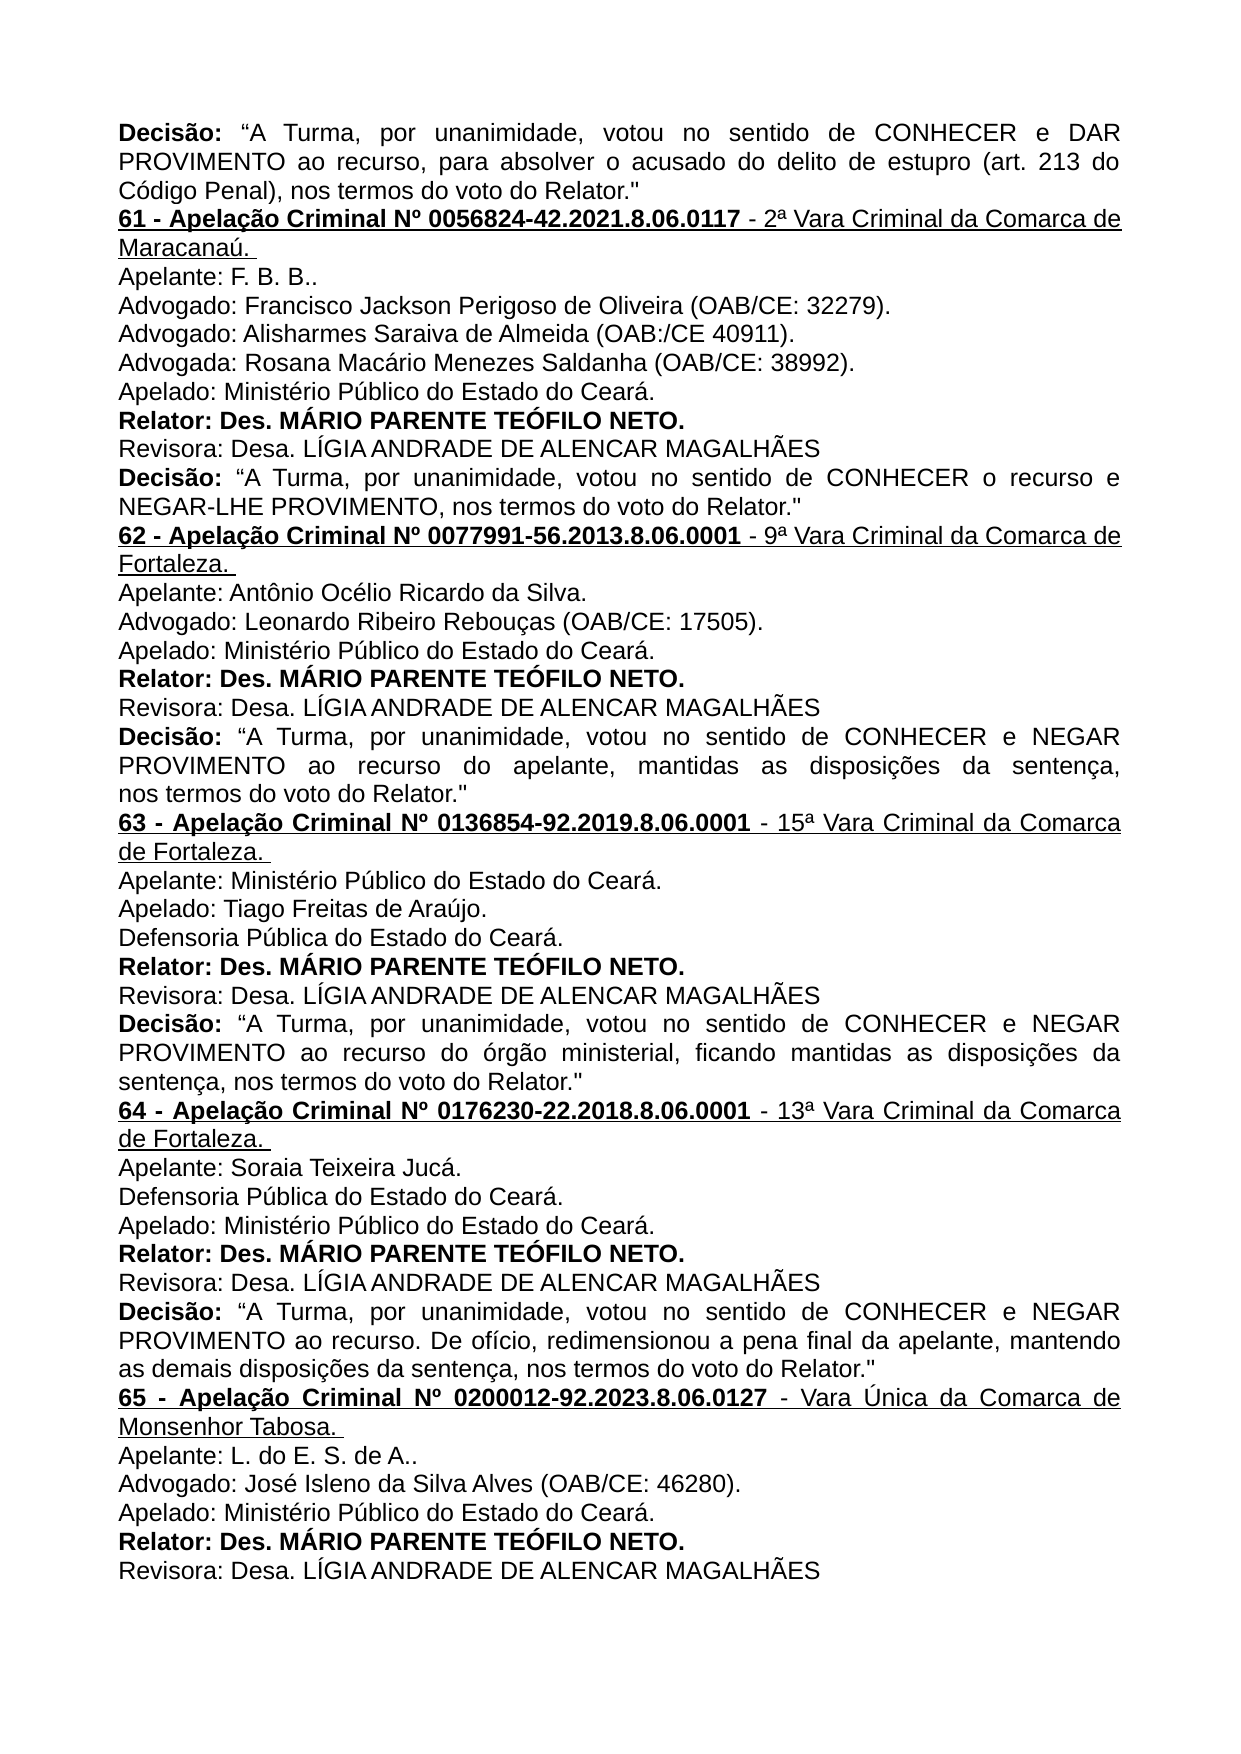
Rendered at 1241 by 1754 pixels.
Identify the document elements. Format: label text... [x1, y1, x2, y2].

text Apelante: Soraia Teixeira Jucá. [118, 1153, 1122, 1182]
text 61 - Apelação Criminal Nº 0056824-42.2021.8.06.0117 - 2ª Vara Criminal da Comarca de [118, 204, 1122, 229]
text Maracanaú. [118, 231, 1122, 262]
text 62 - Apelação Criminal Nº 0077991-56.2013.8.06.0001 - 9ª Vara Criminal da Comarca de [118, 521, 1122, 546]
text 64 - Apelação Criminal Nº 0176230-22.2018.8.06.0001 - 13ª Vara Criminal da Comarca de Fortaleza. [118, 1096, 1122, 1153]
text 63 - Apelação Criminal Nº 0136854-92.2019.8.06.0001 - 15ª Vara Criminal da Comarca de Fortaleza. [118, 808, 1122, 866]
text Apelado: Ministério Público do Estado do Ceará. [118, 636, 1122, 664]
text Revisora: Desa. LÍGIA ANDRADE DE ALENCAR MAGALHÃES [118, 693, 1122, 722]
text Apelante: Antônio Océlio Ricardo da Silva. [118, 578, 1122, 607]
text Apelado: Ministério Público do Estado do Ceará. [118, 1211, 1122, 1239]
text Revisora: Desa. LÍGIA ANDRADE DE ALENCAR MAGALHÃES [118, 981, 1122, 1009]
text Decisão: “A Turma, por unanimidade, votou no sentido de CONHECER e NEGAR PROVIMENTO ao recurso. De ofício, redimensionou a pena final da apelante, mantendo as demais disposições da sentença, nos termos do voto do Relator." [118, 1297, 1122, 1383]
text Apelante: F. B. B.. [118, 262, 1122, 291]
text Decisão: “A Turma, por unanimidade, votou no sentido de CONHECER e NEGAR PROVIMENTO ao recurso do órgão ministerial, ficando mantidas as disposições da sentença, nos termos do voto do Relator." [118, 1009, 1122, 1096]
text Relator: Des. MÁRIO PARENTE TEÓFILO NETO. [118, 1527, 1122, 1556]
text Relator: Des. MÁRIO PARENTE TEÓFILO NETO. [118, 1239, 1122, 1268]
text Relator: Des. MÁRIO PARENTE TEÓFILO NETO. [118, 952, 1122, 981]
text 65 - Apelação Criminal Nº 0200012-92.2023.8.06.0127 - Vara Única da Comarca de Monsenhor Tabosa. [118, 1383, 1122, 1441]
text Advogado: José Isleno da Silva Alves (OAB/CE: 46280). [118, 1469, 1122, 1498]
text Apelante: L. do E. S. de A.. [118, 1441, 1122, 1469]
text Advogado: Francisco Jackson Perigoso de Oliveira (OAB/CE: 32279). [118, 291, 1122, 319]
text Decisão: “A Turma, por unanimidade, votou no sentido de CONHECER e NEGAR PROVIMENTO ao recurso do apelante, mantidas as disposições da sentença, nos termos do voto do Relator." [118, 722, 1122, 808]
text Advogado: Alisharmes Saraiva de Almeida (OAB:/CE 40911). [118, 319, 1122, 348]
text Apelado: Ministério Público do Estado do Ceará. [118, 1498, 1122, 1527]
text Decisão: “A Turma, por unanimidade, votou no sentido de CONHECER o recurso e NEGAR-LHE PROVIMENTO, nos termos do voto do Relator." [118, 463, 1122, 521]
text Defensoria Pública do Estado do Ceará. [118, 923, 1122, 952]
text Advogado: Leonardo Ribeiro Rebouças (OAB/CE: 17505). [118, 607, 1122, 636]
text Revisora: Desa. LÍGIA ANDRADE DE ALENCAR MAGALHÃES [118, 1268, 1122, 1297]
text Apelante: Ministério Público do Estado do Ceará. [118, 866, 1122, 894]
text Fortaleza. [118, 547, 1122, 578]
text Apelado: Tiago Freitas de Araújo. [118, 894, 1122, 923]
text Decisão: “A Turma, por unanimidade, votou no sentido de CONHECER e DAR PROVIMENTO ao recurso, para absolver o acusado do delito de estupro (art. 213 do Código Penal), nos termos do voto do Relator." [118, 118, 1122, 204]
text Defensoria Pública do Estado do Ceará. [118, 1182, 1122, 1211]
text Apelado: Ministério Público do Estado do Ceará. [118, 377, 1122, 406]
text Relator: Des. MÁRIO PARENTE TEÓFILO NETO. [118, 664, 1122, 693]
text Advogada: Rosana Macário Menezes Saldanha (OAB/CE: 38992). [118, 348, 1122, 377]
text Relator: Des. MÁRIO PARENTE TEÓFILO NETO. [118, 406, 1122, 434]
text Revisora: Desa. LÍGIA ANDRADE DE ALENCAR MAGALHÃES [118, 1556, 1122, 1584]
text Revisora: Desa. LÍGIA ANDRADE DE ALENCAR MAGALHÃES [118, 434, 1122, 463]
